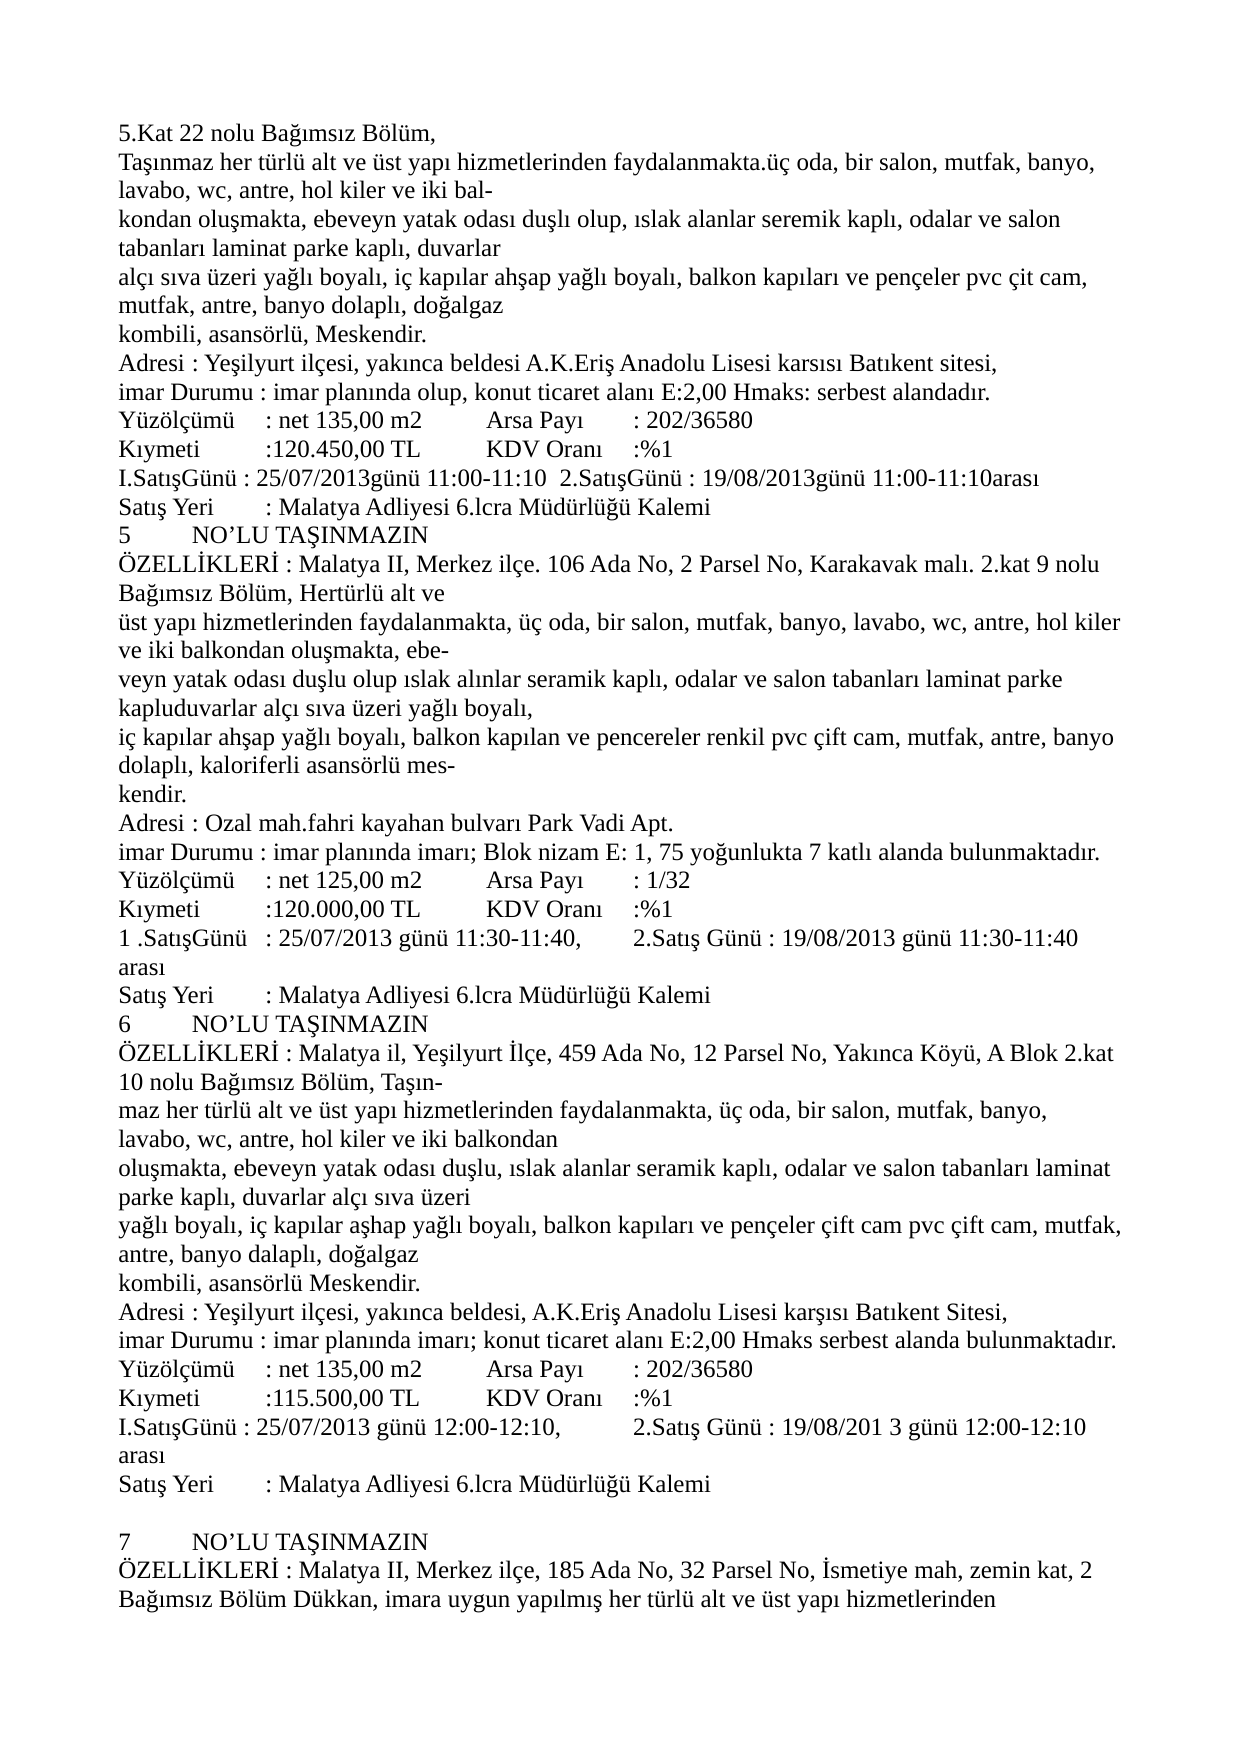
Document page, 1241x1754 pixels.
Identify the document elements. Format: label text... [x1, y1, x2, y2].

text ÖZELLİKLERİ : Malatya II, Merkez ilçe. 106 Ada No, 2 Parsel No, Karakavak malı. 2.kat 9 nolu Bağımsız Bölüm, Hertürlü alt ve üst yapı hizmetlerinden faydalanmakta, üç oda, bir salon, mutfak, banyo, lavabo, wc, antre, hol kiler ve iki balkondan oluşmakta, ebe- veyn yatak odası duşlu olup ıslak alınlar seramik kaplı, odalar ve salon tabanları laminat parke kapluduvarlar alçı sıva üzeri yağlı boyalı, iç kapılar ahşap yağlı boyalı, balkon kapılan ve pencereler renkil pvc çift cam, mutfak, antre, banyo dolaplı, kaloriferli asansörlü mes- kendir. [118, 549, 1122, 808]
text ÖZELLİKLERİ : Malatya il, Yeşilyurt İlçe, 459 Ada No, 12 Parsel No, Yakınca Köyü, A Blok 2.kat 10 nolu Bağımsız Bölüm, Taşın- maz her türlü alt ve üst yapı hizmetlerinden faydalanmakta, üç oda, bir salon, mutfak, banyo, lavabo, wc, antre, hol kiler ve iki balkondan oluşmakta, ebeveyn yatak odası duşlu, ıslak alanlar seramik kaplı, odalar ve salon tabanları laminat parke kaplı, duvarlar alçı sıva üzeri yağlı boyalı, iç kapılar aşhap yağlı boyalı, balkon kapıları ve pençeler çift cam pvc çift cam, mutfak, antre, banyo dalaplı, doğalgaz kombili, asansörlü Meskendir. [118, 1038, 1122, 1297]
text imar Durumu : imar planında imarı; Blok nizam E: 1, 75 yoğunlukta 7 katlı alanda bulunmaktadır. [118, 837, 1122, 866]
text 5.Kat 22 nolu Bağımsız Bölüm, Taşınmaz her türlü alt ve üst yapı hizmetlerinden faydalanmakta.üç oda, bir salon, mutfak, banyo, lavabo, wc, antre, hol kiler ve iki bal- kondan oluşmakta, ebeveyn yatak odası duşlı olup, ıslak alanlar seremik kaplı, odalar ve salon tabanları laminat parke kaplı, duvarlar alçı sıva üzeri yağlı boyalı, iç kapılar ahşap yağlı boyalı, balkon kapıları ve pençeler pvc çit cam, mutfak, antre, banyo dolaplı, doğalgaz kombili, asansörlü, Meskendir. [118, 118, 1122, 348]
text Kıymeti :120.000,00 TL KDV Oranı :%1 [118, 894, 1122, 923]
text Satış Yeri : Malatya Adliyesi 6.lcra Müdürlüğü Kalemi [118, 1469, 1122, 1498]
text 7 NO’LU TAŞINMAZIN [118, 1527, 1122, 1556]
text 6 NO’LU TAŞINMAZIN [118, 1009, 1122, 1038]
text I.SatışGünü : 25/07/2013 günü 12:00-12:10, 2.Satış Günü : 19/08/201 3 günü 12:00-12:10 arası [118, 1412, 1122, 1469]
text imar Durumu : imar planında imarı; konut ticaret alanı E:2,00 Hmaks serbest alanda bulunmaktadır. [118, 1326, 1122, 1354]
text Satış Yeri : Malatya Adliyesi 6.lcra Müdürlüğü Kalemi [118, 492, 1122, 521]
text Kıymeti :120.450,00 TL KDV Oranı :%1 [118, 434, 1122, 463]
text I.SatışGünü : 25/07/2013günü 11:00-11:10 2.SatışGünü : 19/08/2013günü 11:00-11:10arası [118, 463, 1122, 492]
text Adresi : Yeşilyurt ilçesi, yakınca beldesi A.K.Eriş Anadolu Lisesi karsısı Batıkent sitesi, [118, 348, 1122, 377]
text Adresi : Yeşilyurt ilçesi, yakınca beldesi, A.K.Eriş Anadolu Lisesi karşısı Batıkent Sitesi, [118, 1297, 1122, 1326]
text ÖZELLİKLERİ : Malatya II, Merkez ilçe, 185 Ada No, 32 Parsel No, İsmetiye mah, zemin kat, 2 Bağımsız Bölüm Dükkan, imara uygun yapılmış her türlü alt ve üst yapı hizmetlerinden [118, 1556, 1122, 1613]
text 5 NO’LU TAŞINMAZIN [118, 521, 1122, 549]
text Satış Yeri : Malatya Adliyesi 6.lcra Müdürlüğü Kalemi [118, 981, 1122, 1009]
text imar Durumu : imar planında olup, konut ticaret alanı E:2,00 Hmaks: serbest alandadır. [118, 377, 1122, 406]
text Yüzölçümü : net 135,00 m2 Arsa Payı : 202/36580 [118, 406, 1122, 434]
text Adresi : Ozal mah.fahri kayahan bulvarı Park Vadi Apt. [118, 808, 1122, 837]
text Kıymeti :115.500,00 TL KDV Oranı :%1 [118, 1383, 1122, 1412]
text Yüzölçümü : net 125,00 m2 Arsa Payı : 1/32 [118, 866, 1122, 894]
text 1 .SatışGünü : 25/07/2013 günü 11:30-11:40, 2.Satış Günü : 19/08/2013 günü 11:30-11:40 arası [118, 923, 1122, 981]
text Yüzölçümü : net 135,00 m2 Arsa Payı : 202/36580 [118, 1354, 1122, 1383]
